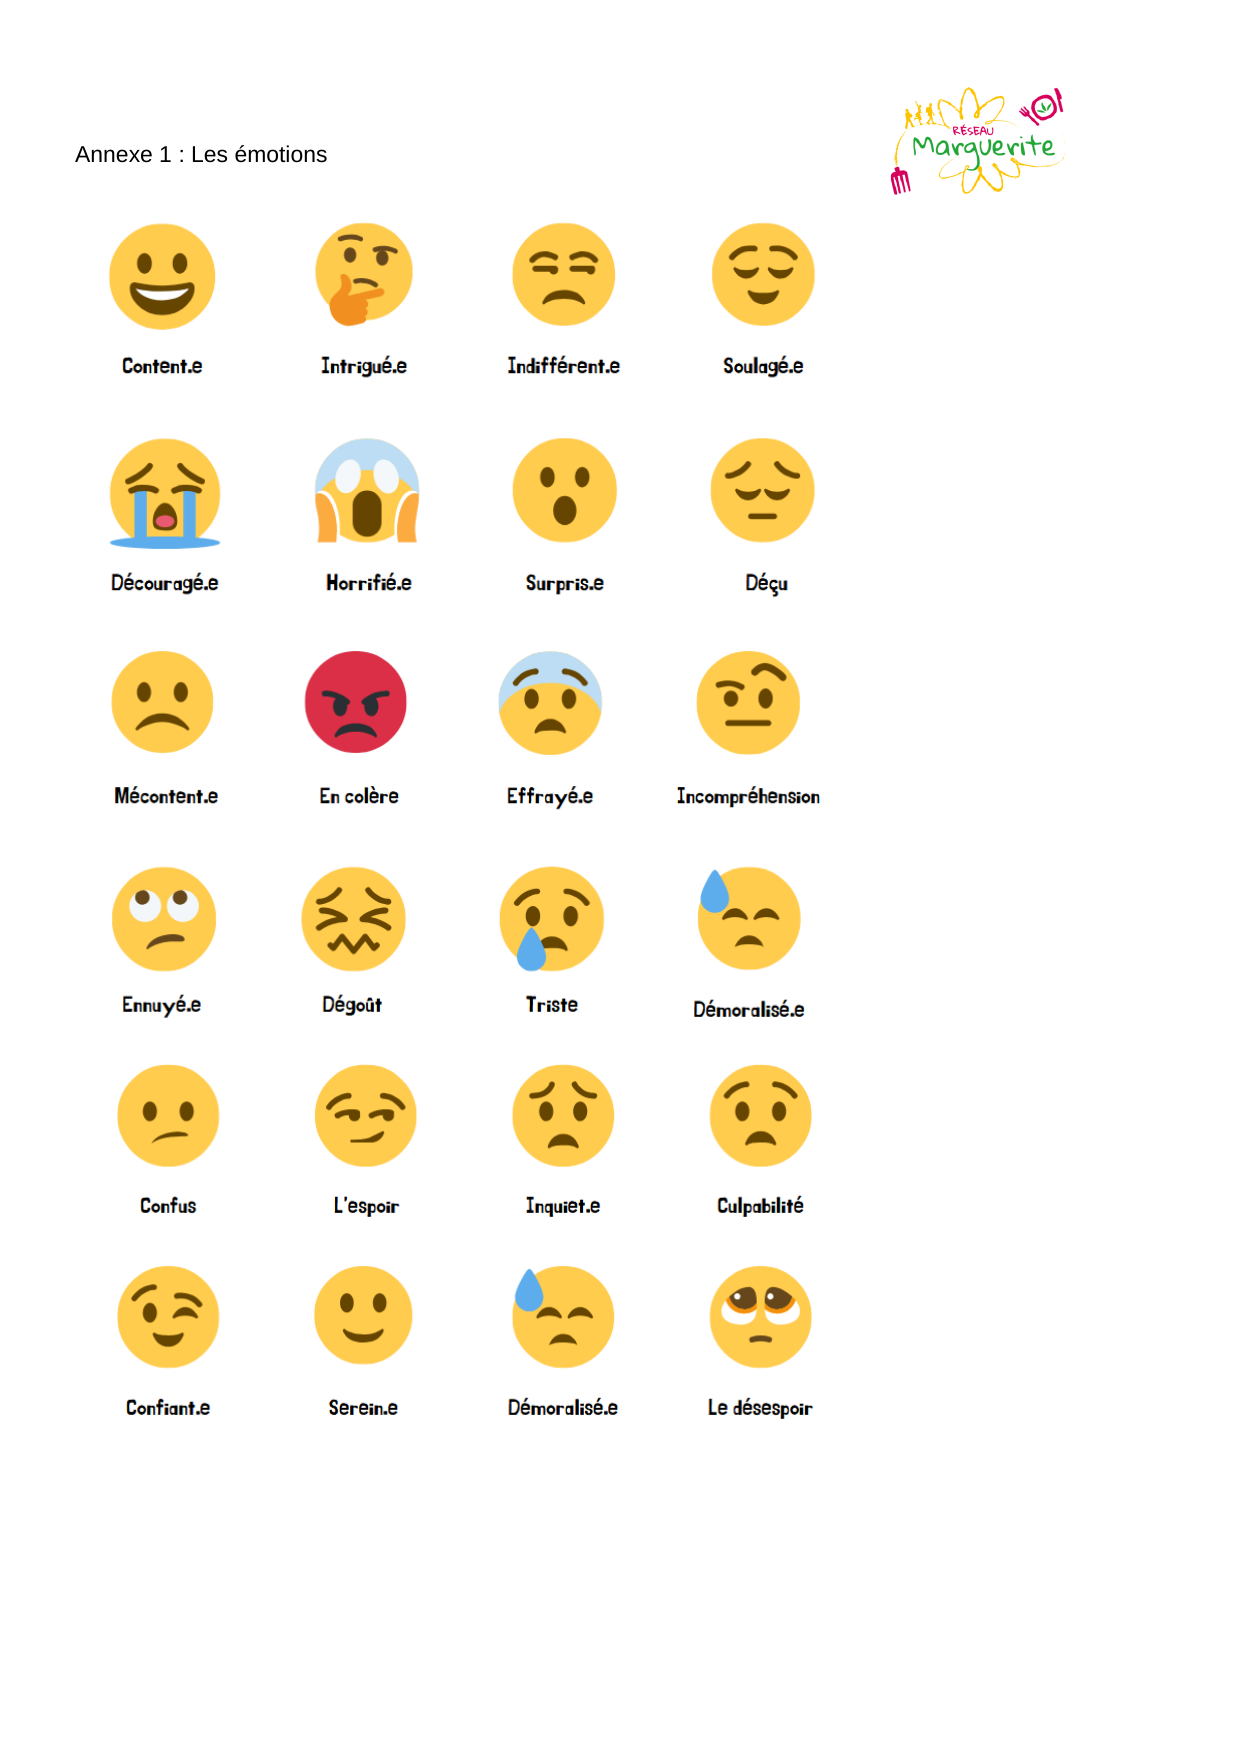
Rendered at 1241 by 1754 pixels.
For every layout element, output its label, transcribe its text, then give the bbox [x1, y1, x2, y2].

picture [890, 167, 1066, 195]
picture [92, 1043, 828, 1443]
picture [890, 87, 1066, 141]
text Annexe 1 : Les émotions [75, 141, 1165, 167]
picture [86, 211, 829, 614]
picture [82, 635, 831, 1041]
